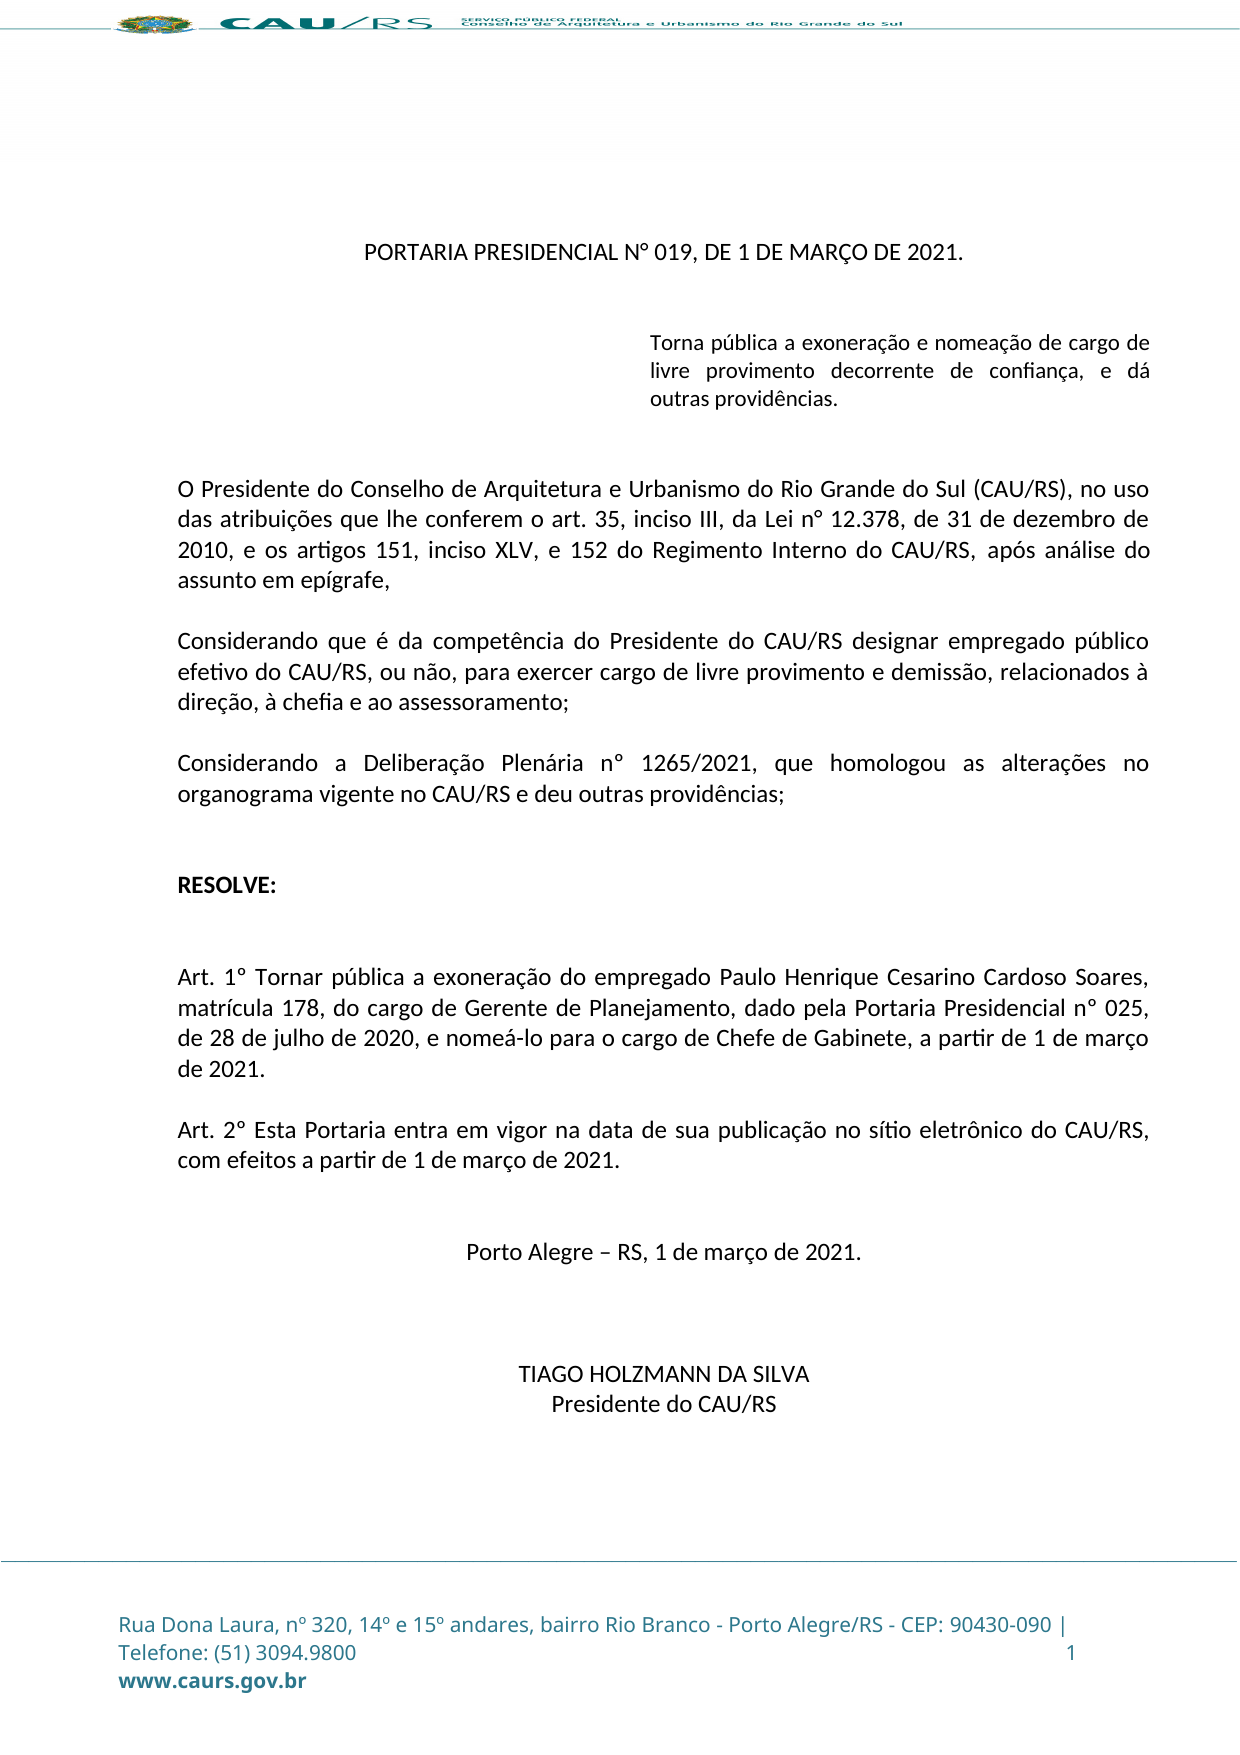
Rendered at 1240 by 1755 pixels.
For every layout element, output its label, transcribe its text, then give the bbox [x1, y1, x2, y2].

text Presidente do CAU/RS [177, 1388, 1151, 1419]
text Art. 1º Tornar pública a exoneração do empregado Paulo Henrique Cesarino Cardoso Soares, matrícula 178, do cargo de Gerente de Planejamento, dado pela Portaria Presidencial nº 025, de 28 de julho de 2020, e nomeá-lo para o cargo de Chefe de Gabinete, a partir de 1 de março de 2021. [177, 961, 1151, 1083]
text Porto Alegre – RS, 1 de março de 2021. [177, 1236, 1151, 1266]
text RESOLVE: [177, 870, 1151, 900]
text Art. 2º Esta Portaria entra em vigor na data de sua publicação no sítio eletrônico do CAU/RS, com efeitos a partir de 1 de março de 2021. [177, 1114, 1151, 1175]
text TIAGO HOLZMANN DA SILVA [177, 1358, 1151, 1388]
text Considerando a Deliberação Plenária nº 1265/2021, que homologou as alterações no organograma vigente no CAU/RS e deu outras providências; [177, 748, 1151, 809]
text PORTARIA PRESIDENCIAL N° 019, DE 1 DE MARÇO DE 2021. [177, 236, 1151, 267]
text Considerando que é da competência do Presidente do CAU/RS designar empregado público efetivo do CAU/RS, ou não, para exercer cargo de livre provimento e demissão, relacionados à direção, à chefia e ao assessoramento; [177, 626, 1151, 717]
text Torna pública a exoneração e nomeação de cargo de livre provimento decorrente de confiança, e dá outras providências. [650, 328, 1151, 412]
text O Presidente do Conselho de Arquitetura e Urbanismo do Rio Grande do Sul (CAU/RS), no uso das atribuições que lhe conferem o art. 35, inciso III, da Lei n° 12.378, de 31 de dezembro de 2010, e os artigos 151, inciso XLV, e 152 do Regimento Interno do CAU/RS, após análise do assunto em epígrafe, [177, 473, 1151, 595]
